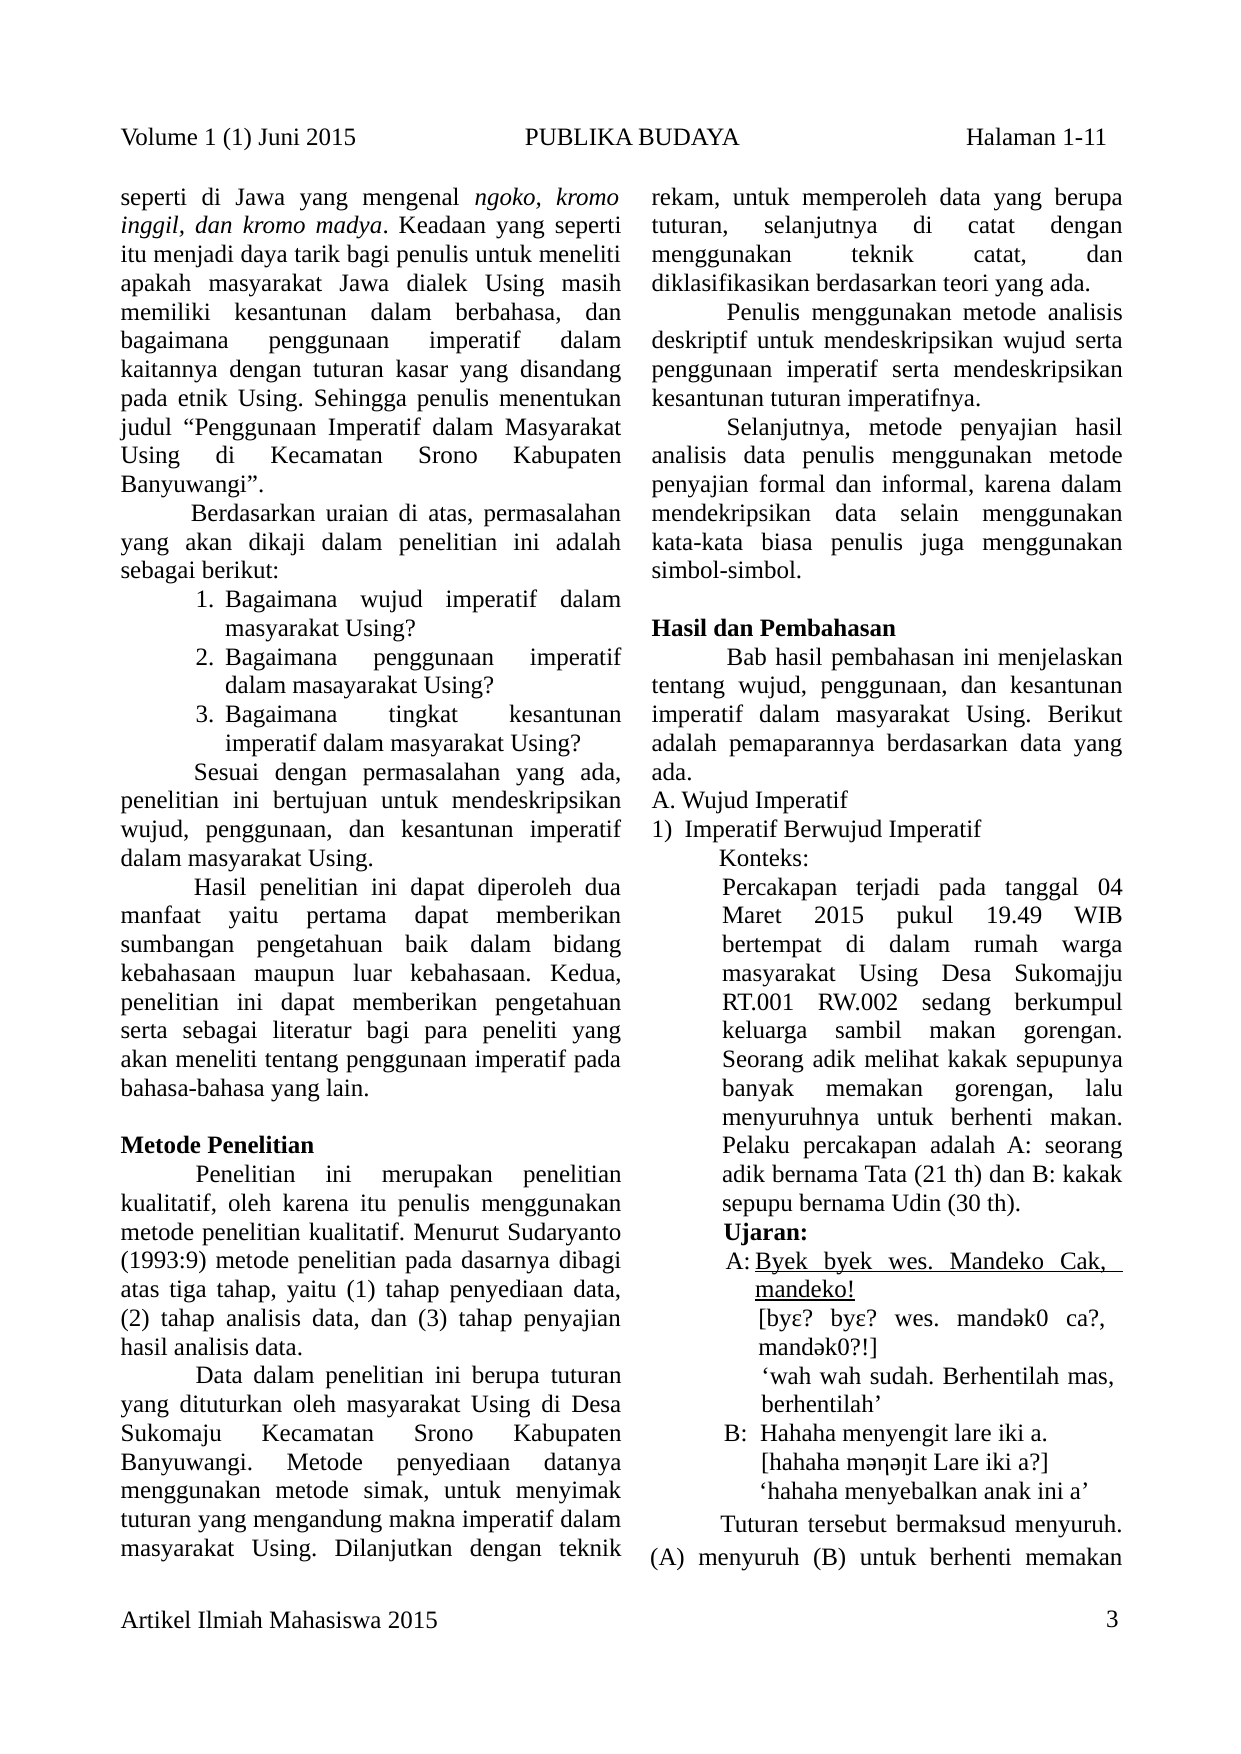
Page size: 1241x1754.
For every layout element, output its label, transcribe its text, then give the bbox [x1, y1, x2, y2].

text Metode Penelitian [120, 1130, 621, 1159]
text Ujaran: [651, 1217, 1123, 1245]
text Data dalam penelitian ini berupa tuturan yang dituturkan oleh masyarakat Using di Desa Sukomaju Kecamatan Srono Kabupaten Banyuwangi. Metode penyediaan datanya menggunakan metode simak, untuk menyimak tuturan yang mengandung makna imperatif dalam masyarakat Using. Dilanjutkan dengan teknik [120, 1360, 621, 1562]
text Hasil dan Pembahasan [651, 613, 1123, 642]
text Bab hasil pembahasan ini menjelaskan tentang wujud, penggunaan, dan kesantunan imperatif dalam masyarakat Using. Berikut adalah pemaparannya berdasarkan data yang ada. [651, 642, 1123, 785]
list Bagaimana wujud imperatif dalam masyarakat Using? [195, 584, 621, 642]
text Penelitian ini merupakan penelitian kualitatif, oleh karena itu penulis menggunakan metode penelitian kualitatif. Menurut Sudaryanto (1993:9) metode penelitian pada dasarnya dibagi atas tiga tahap, yaitu (1) tahap penyediaan data, (2) tahap analisis data, dan (3) tahap penyajian hasil analisis data. [120, 1159, 621, 1360]
text Penulis menggunakan metode analisis deskriptif untuk mendeskripsikan wujud serta penggunaan imperatif serta mendeskripsikan kesantunan tuturan imperatifnya. [651, 297, 1123, 412]
text Percakapan terjadi pada tanggal 04 Maret 2015 pukul 19.49 WIB bertempat di dalam rumah warga masyarakat Using Desa Sukomajju RT.001 RW.002 sedang berkumpul keluarga sambil makan gorengan. Seorang adik melihat kakak sepupunya banyak memakan gorengan, lalu menyuruhnya untuk berhenti makan. Pelaku percakapan adalah A: seorang adik bernama Tata (21 th) dan B: kakak sepupu bernama Udin (30 th). [722, 872, 1123, 1217]
text Sesuai dengan permasalahan yang ada, penelitian ini bertujuan untuk mendeskripsikan wujud, penggunaan, dan kesantunan imperatif dalam masyarakat Using. [120, 757, 621, 872]
text Tuturan tersebut bermaksud menyuruh. (A) menyuruh (B) untuk berhenti memakan [650, 1509, 1123, 1571]
text seperti di Jawa yang mengenal ngoko, kromo inggil, dan kromo madya. Keadaan yang seperti itu menjadi daya tarik bagi penulis untuk meneliti apakah masyarakat Jawa dialek Using masih memiliki kesantunan dalam berbahasa, dan bagaimana penggunaan imperatif dalam kaitannya dengan tuturan kasar yang disandang pada etnik Using. Sehingga penulis menentukan judul “Penggunaan Imperatif dalam Masyarakat Using di Kecamatan Srono Kabupaten Banyuwangi”. [120, 182, 621, 498]
list Bagaimana tingkat kesantunan imperatif dalam masyarakat Using? [195, 699, 621, 757]
text rekam, untuk memperoleh data yang berupa tuturan, selanjutnya di catat dengan menggunakan teknik catat, dan diklasifikasikan berdasarkan teori yang ada. [651, 182, 1123, 297]
text A: Byek byek wes. Mandeko Cak, mandeko! [696, 1246, 1123, 1303]
text Konteks: [651, 843, 1123, 872]
text Berdasarkan uraian di atas, permasalahan yang akan dikaji dalam penelitian ini adalah sebagai berikut: [120, 498, 621, 584]
text A. Wujud Imperatif [651, 785, 1123, 814]
text ‘wah wah sudah. Berhentilah mas, berhentilah’ [725, 1361, 1123, 1418]
list Bagaimana penggunaan imperatif dalam masayarakat Using? [195, 642, 621, 699]
list Imperatif Berwujud Imperatif [651, 814, 1123, 843]
text Hasil penelitian ini dapat diperoleh dua manfaat yaitu pertama dapat memberikan sumbangan pengetahuan baik dalam bidang kebahasaan maupun luar kebahasaan. Kedua, penelitian ini dapat memberikan pengetahuan serta sebagai literatur bagi para peneliti yang akan meneliti tentang penggunaan imperatif pada bahasa-bahasa yang lain. [120, 872, 621, 1102]
text [byε? byε? wes. mandək0 ca?, mandək0?!] [725, 1303, 1123, 1361]
text B: Hahaha menyengit lare iki a. [724, 1418, 1123, 1447]
text Selanjutnya, metode penyajian hasil analisis data penulis menggunakan metode penyajian formal dan informal, karena dalam mendekripsikan data selain menggunakan kata-kata biasa penulis juga menggunakan simbol-simbol. [651, 412, 1123, 584]
text [hahaha məηəŋit Lare iki a?] [651, 1447, 1123, 1476]
text ‘hahaha menyebalkan anak ini a’ [636, 1476, 1123, 1505]
